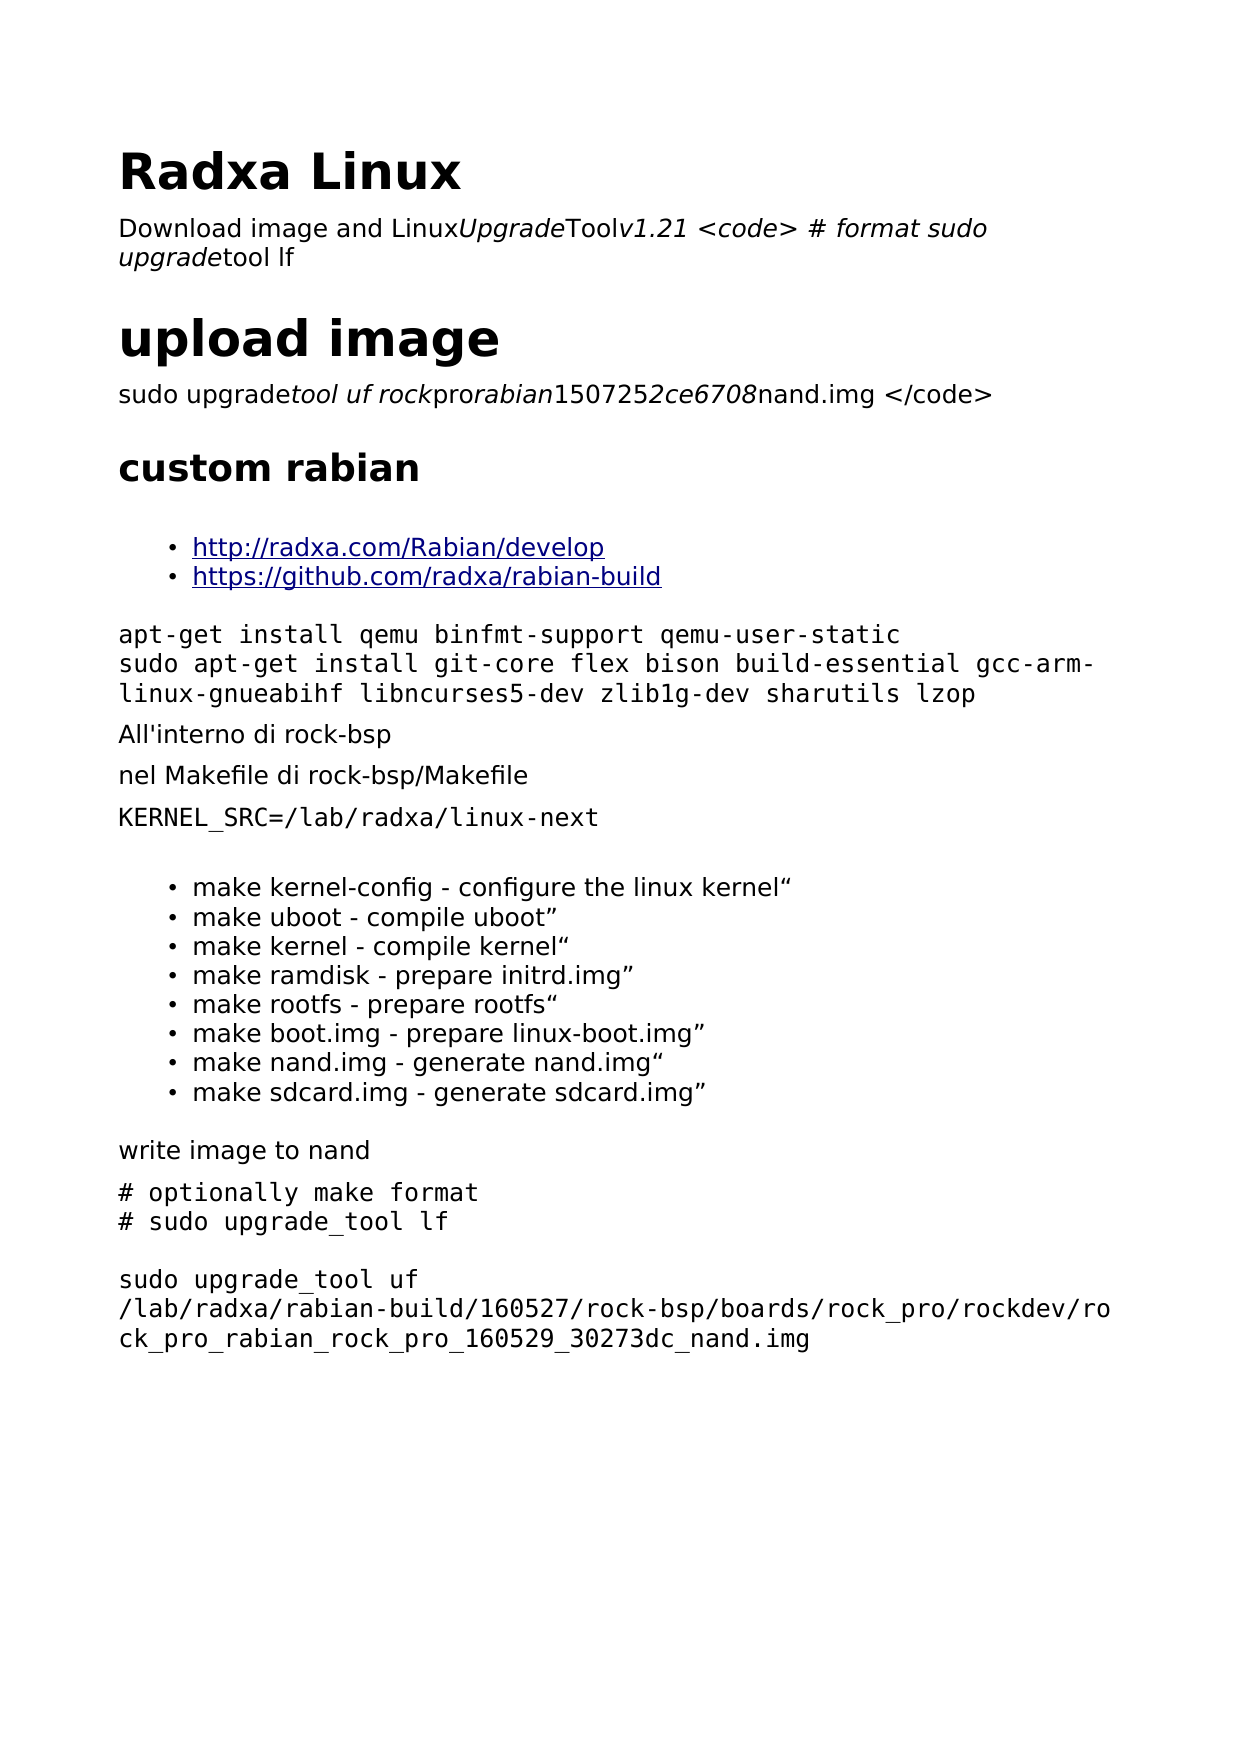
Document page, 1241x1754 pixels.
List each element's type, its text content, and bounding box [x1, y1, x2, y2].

list https://github.com/radxa/rabian-build [177, 562, 1122, 591]
text All'interno di rock-bsp [118, 720, 1122, 749]
text write image to nand [118, 1136, 1122, 1166]
list make kernel - compile kernel“ [177, 932, 1122, 961]
text apt-get install qemu binfmt-support qemu-user-static sudo apt-get install git-core flex bison build-essential gcc-arm-linux-gnueabihf libncurses5-dev zlib1g-dev sharutils lzop [118, 621, 1122, 708]
text # optionally make format # sudo upgrade_tool lf sudo upgrade_tool uf /lab/radxa/rabian-build/160527/rock-bsp/boards/rock_pro/rockdev/rock_pro_rabian_rock_pro_160529_30273dc_nand.img [118, 1178, 1122, 1353]
subtitle upload image [118, 310, 1122, 368]
subtitle custom rabian [118, 447, 1122, 491]
text sudo upgradetool uf rockprorabian1507252ce6708nand.img </code> [118, 380, 1122, 409]
list make ramdisk - prepare initrd.img” [177, 961, 1122, 990]
list make rootfs - prepare rootfs“ [177, 990, 1122, 1019]
list make sdcard.img - generate sdcard.img” [177, 1078, 1122, 1107]
list make nand.img - generate nand.img“ [177, 1048, 1122, 1078]
subtitle Radxa Linux [118, 143, 1122, 201]
list make boot.img - prepare linux-boot.img” [177, 1019, 1122, 1048]
text Download image and LinuxUpgradeToolv1.21 <code> # format sudo upgradetool lf [118, 214, 1122, 272]
text KERNEL_SRC=/lab/radxa/linux-next [118, 803, 1122, 832]
text nel Makefile di rock-bsp/Makefile [118, 761, 1122, 791]
list make uboot - compile uboot” [177, 903, 1122, 932]
list http://radxa.com/Rabian/develop [177, 533, 1122, 562]
list make kernel-config - configure the linux kernel“ [177, 873, 1122, 903]
